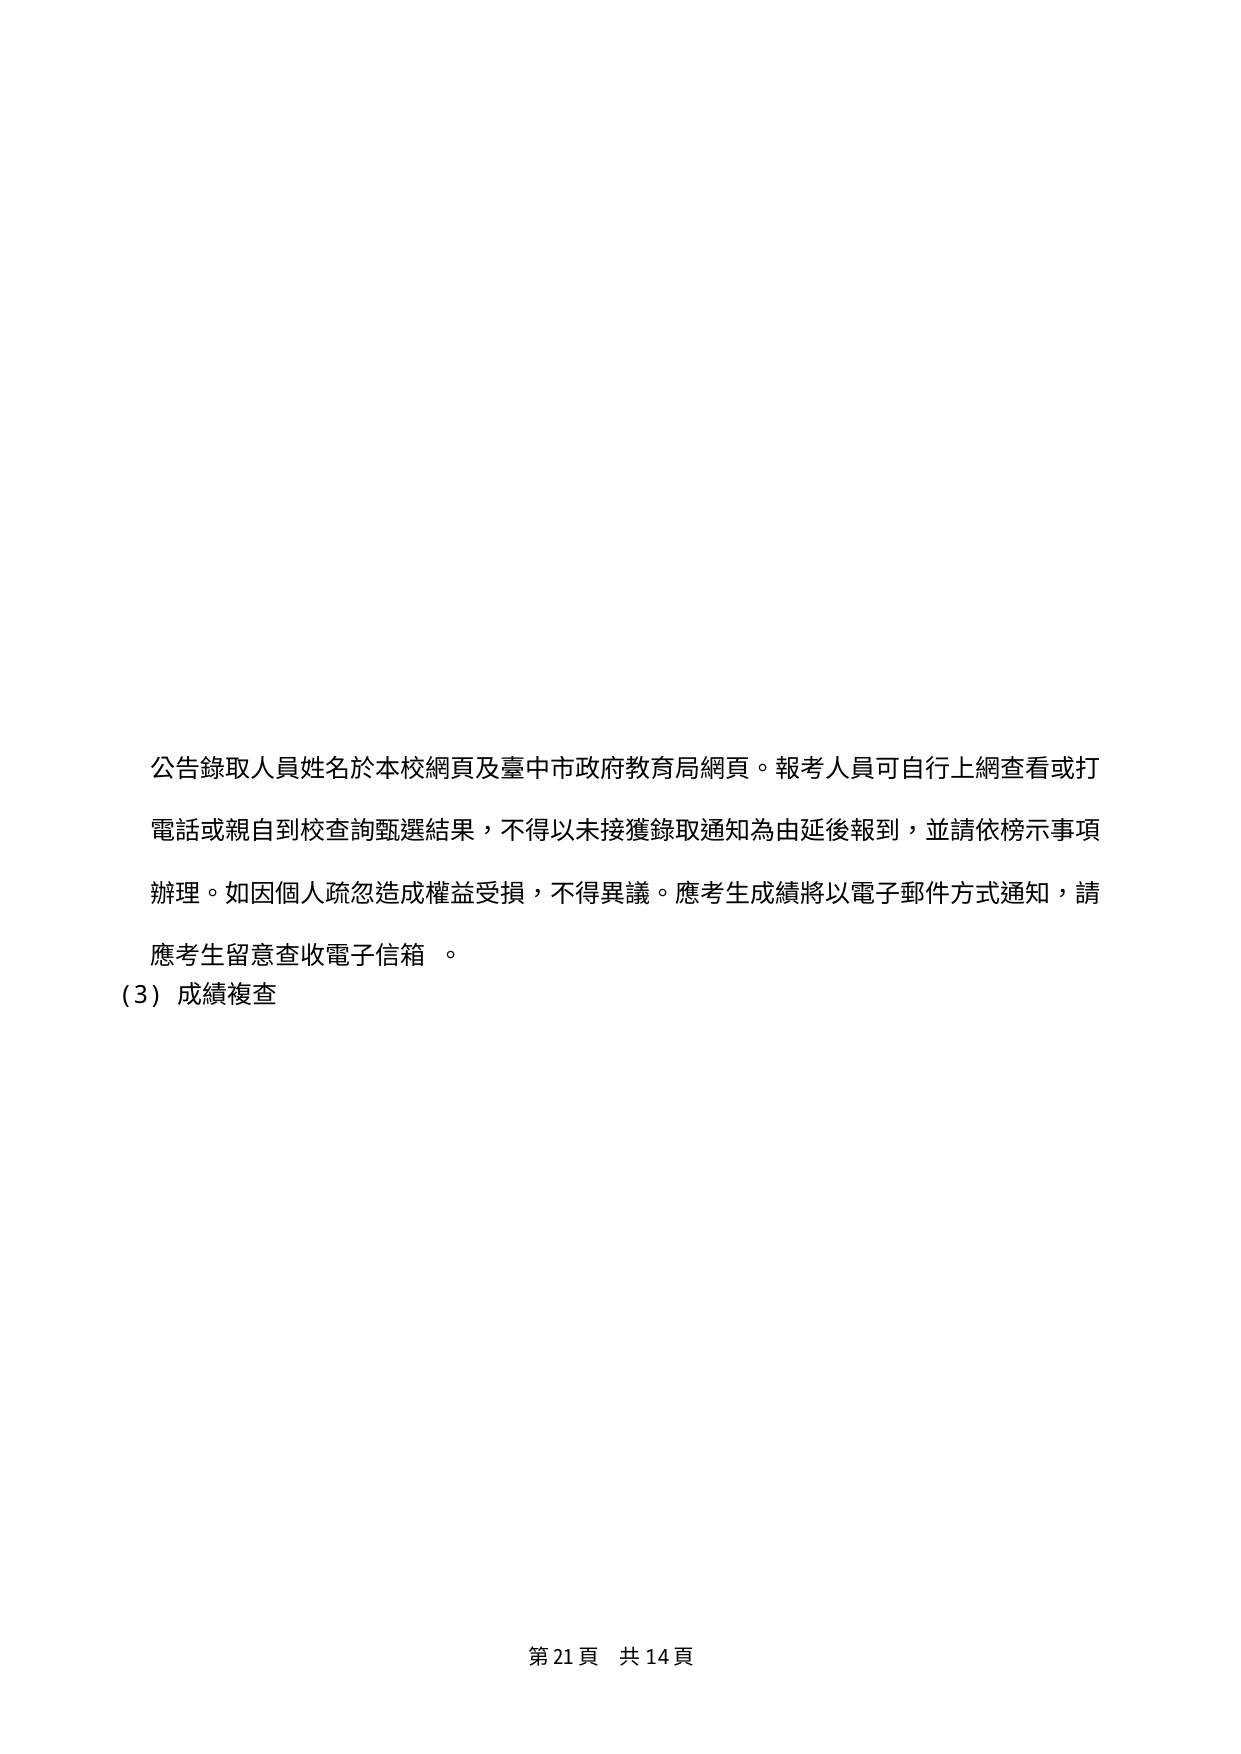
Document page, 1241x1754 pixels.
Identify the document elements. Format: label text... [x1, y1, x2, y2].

list 成績複查 [118, 975, 1122, 1011]
text 公告錄取人員姓名於本校網頁及臺中市政府教育局網頁。報考人員可自行上網查看或打電話或親自到校查詢甄選結果，不得以未接獲錄取通知為由延後報到，並請依榜示事項辦理。如因個人疏忽造成權益受損，不得異議。應考生成績將以電子郵件方式通知，請應考生留意查收電子信箱 。 [150, 725, 1122, 975]
